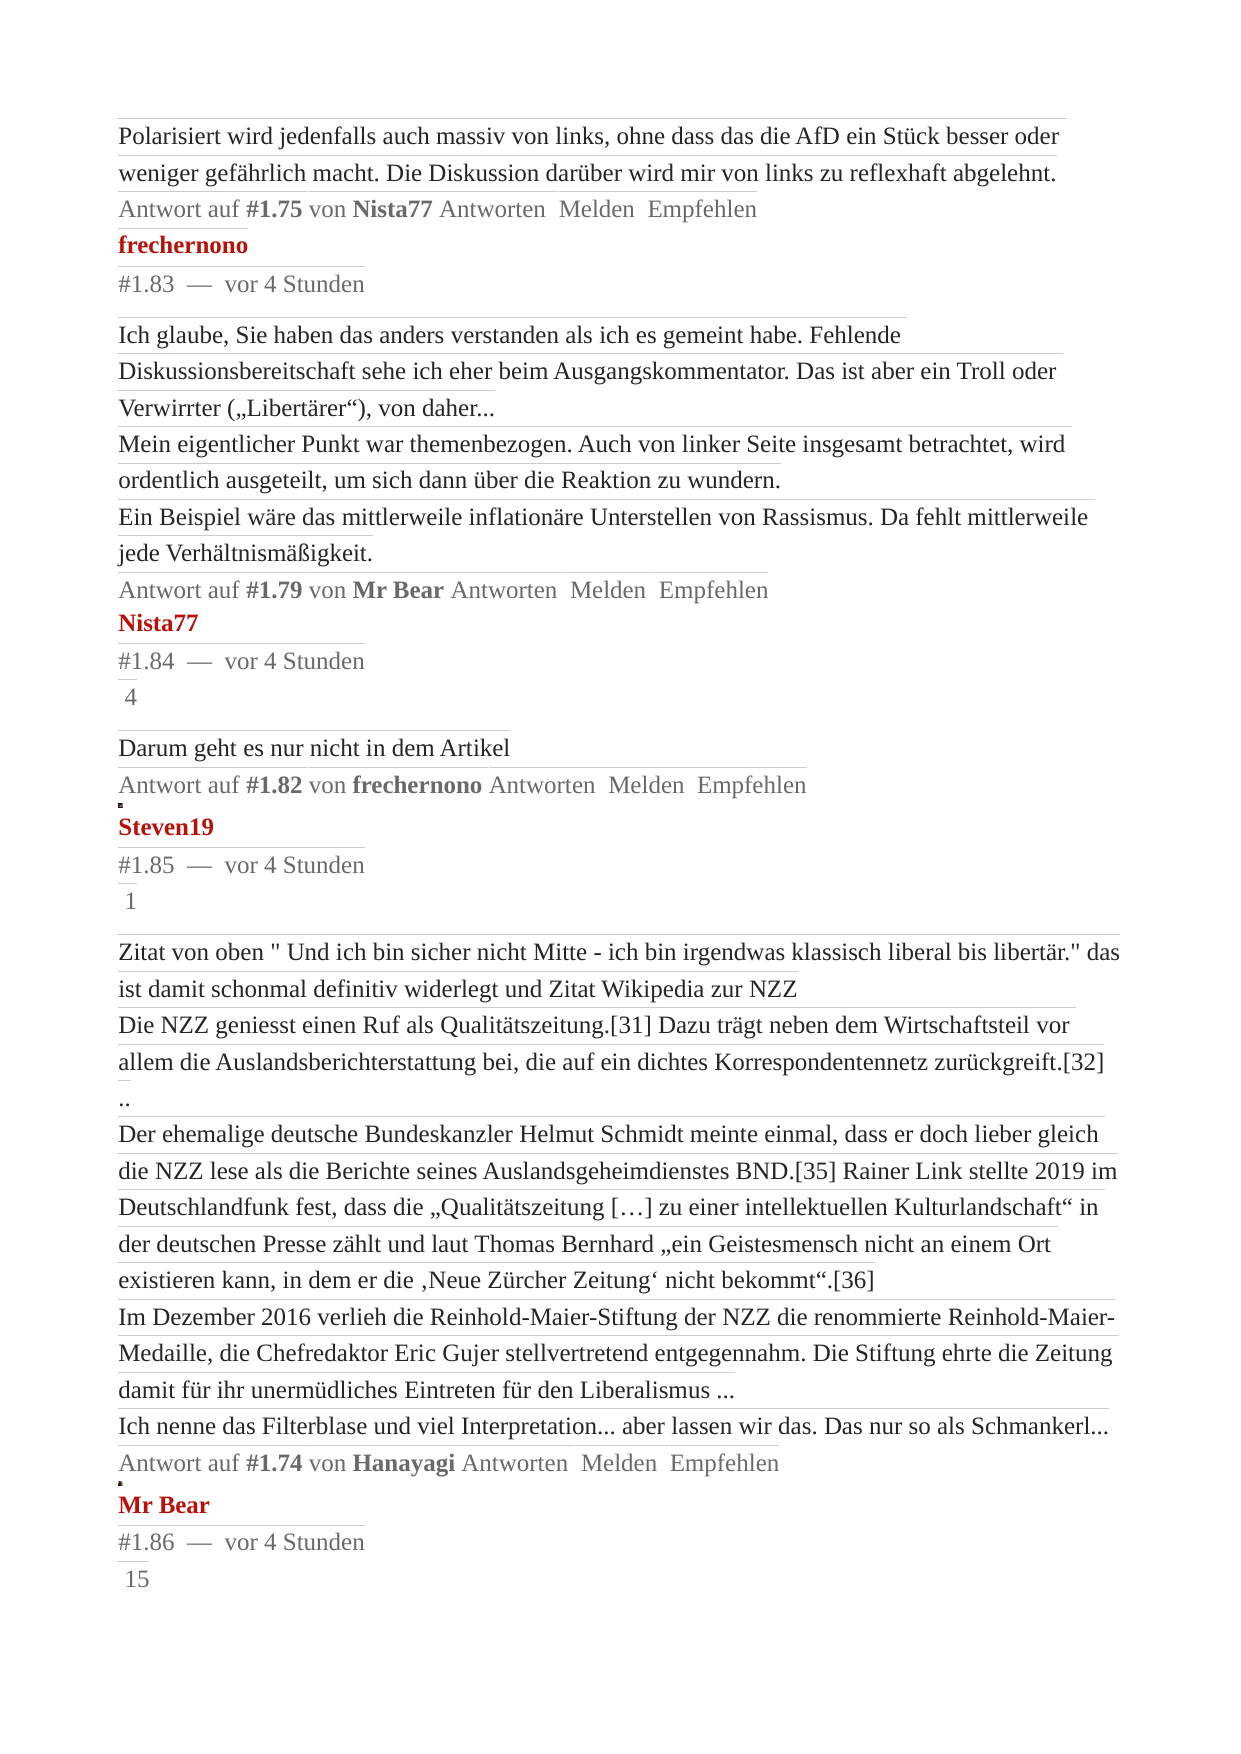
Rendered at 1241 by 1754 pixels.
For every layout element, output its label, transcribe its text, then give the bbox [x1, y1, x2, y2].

text Ich glaube, Sie haben das anders verstanden als ich es gemeint habe. Fehlende Diskussionsbereitschaft sehe ich eher beim Ausgangskommentator. Das ist aber ein Troll oder Verwirrter („Libertärer“), von daher... [118, 317, 1122, 421]
text #1.84 — vor 4 Stunden [118, 643, 1122, 674]
text Antwort auf #1.74 von Hanayagi Antworten Melden Empfehlen [118, 1444, 1122, 1476]
text .. Der ehemalige deutsche Bundeskanzler Helmut Schmidt meinte einmal, dass er doch lieber gleich die NZZ lese als die Berichte seines Auslandsgeheimdienstes BND.[35] Rainer Link stellte 2019 im Deutschlandfunk fest, dass die „Qualitätszeitung […] zu einer intellektuellen Kulturlandschaft“ in der deutschen Presse zählt und laut Thomas Bernhard „ein Geistesmensch nicht an einem Ort existieren kann, in dem er die ‚Neue Zürcher Zeitung‘ nicht bekommt“.[36] [118, 1080, 1122, 1294]
text Antwort auf #1.75 von Nista77 Antworten Melden Empfehlen [118, 191, 1122, 223]
text Steven19 [118, 812, 1122, 841]
text 4 [118, 679, 1122, 711]
text Mein eigentlicher Punkt war themenbezogen. Auch von linker Seite insgesamt betrachtet, wird ordentlich ausgeteilt, um sich dann über die Reaktion zu wundern. [118, 426, 1122, 494]
text Antwort auf #1.82 von frechernono Antworten Melden Empfehlen [118, 767, 1122, 798]
text #1.86 — vor 4 Stunden [118, 1524, 1122, 1556]
text Die NZZ geniesst einen Ruf als Qualitätszeitung.[31] Dazu trägt neben dem Wirtschaftsteil vor allem die Auslandsberichterstattung bei, die auf ein dichtes Korrespondentennetz zurückgreift.[32] [118, 1007, 1122, 1075]
text Polarisiert wird jedenfalls auch massiv von links, ohne dass das die AfD ein Stück besser oder weniger gefährlich macht. Die Diskussion darüber wird mir von links zu reflexhaft abgelehnt. [118, 118, 1122, 186]
text Zitat von oben " Und ich bin sicher nicht Mitte - ich bin irgendwas klassisch liberal bis libertär." das ist damit schonmal definitiv widerlegt und Zitat Wikipedia zur NZZ [118, 934, 1122, 1002]
text Ein Beispiel wäre das mittlerweile inflationäre Unterstellen von Rassismus. Da fehlt mittlerweile jede Verhältnismäßigkeit. [118, 499, 1122, 567]
text Mr Bear [118, 1490, 1122, 1519]
text 1 [118, 883, 1122, 915]
text frechernono [118, 227, 1122, 259]
text Darum geht es nur nicht in dem Artikel [118, 730, 1122, 762]
text 15 [118, 1561, 1122, 1593]
text Ich nenne das Filterblase und viel Interpretation... aber lassen wir das. Das nur so als Schmankerl... [118, 1408, 1122, 1440]
text Im Dezember 2016 verlieh die Reinhold-Maier-Stiftung der NZZ die renommierte Reinhold-Maier-Medaille, die Chefredaktor Eric Gujer stellvertretend entgegennahm. Die Stiftung ehrte die Zeitung damit für ihr unermüdliches Eintreten für den Liberalismus ... [118, 1299, 1122, 1403]
text #1.83 — vor 4 Stunden [118, 266, 1122, 297]
text Antwort auf #1.79 von Mr Bear Antworten Melden Empfehlen [118, 572, 1122, 604]
text Nista77 [118, 608, 1122, 637]
text #1.85 — vor 4 Stunden [118, 847, 1122, 878]
